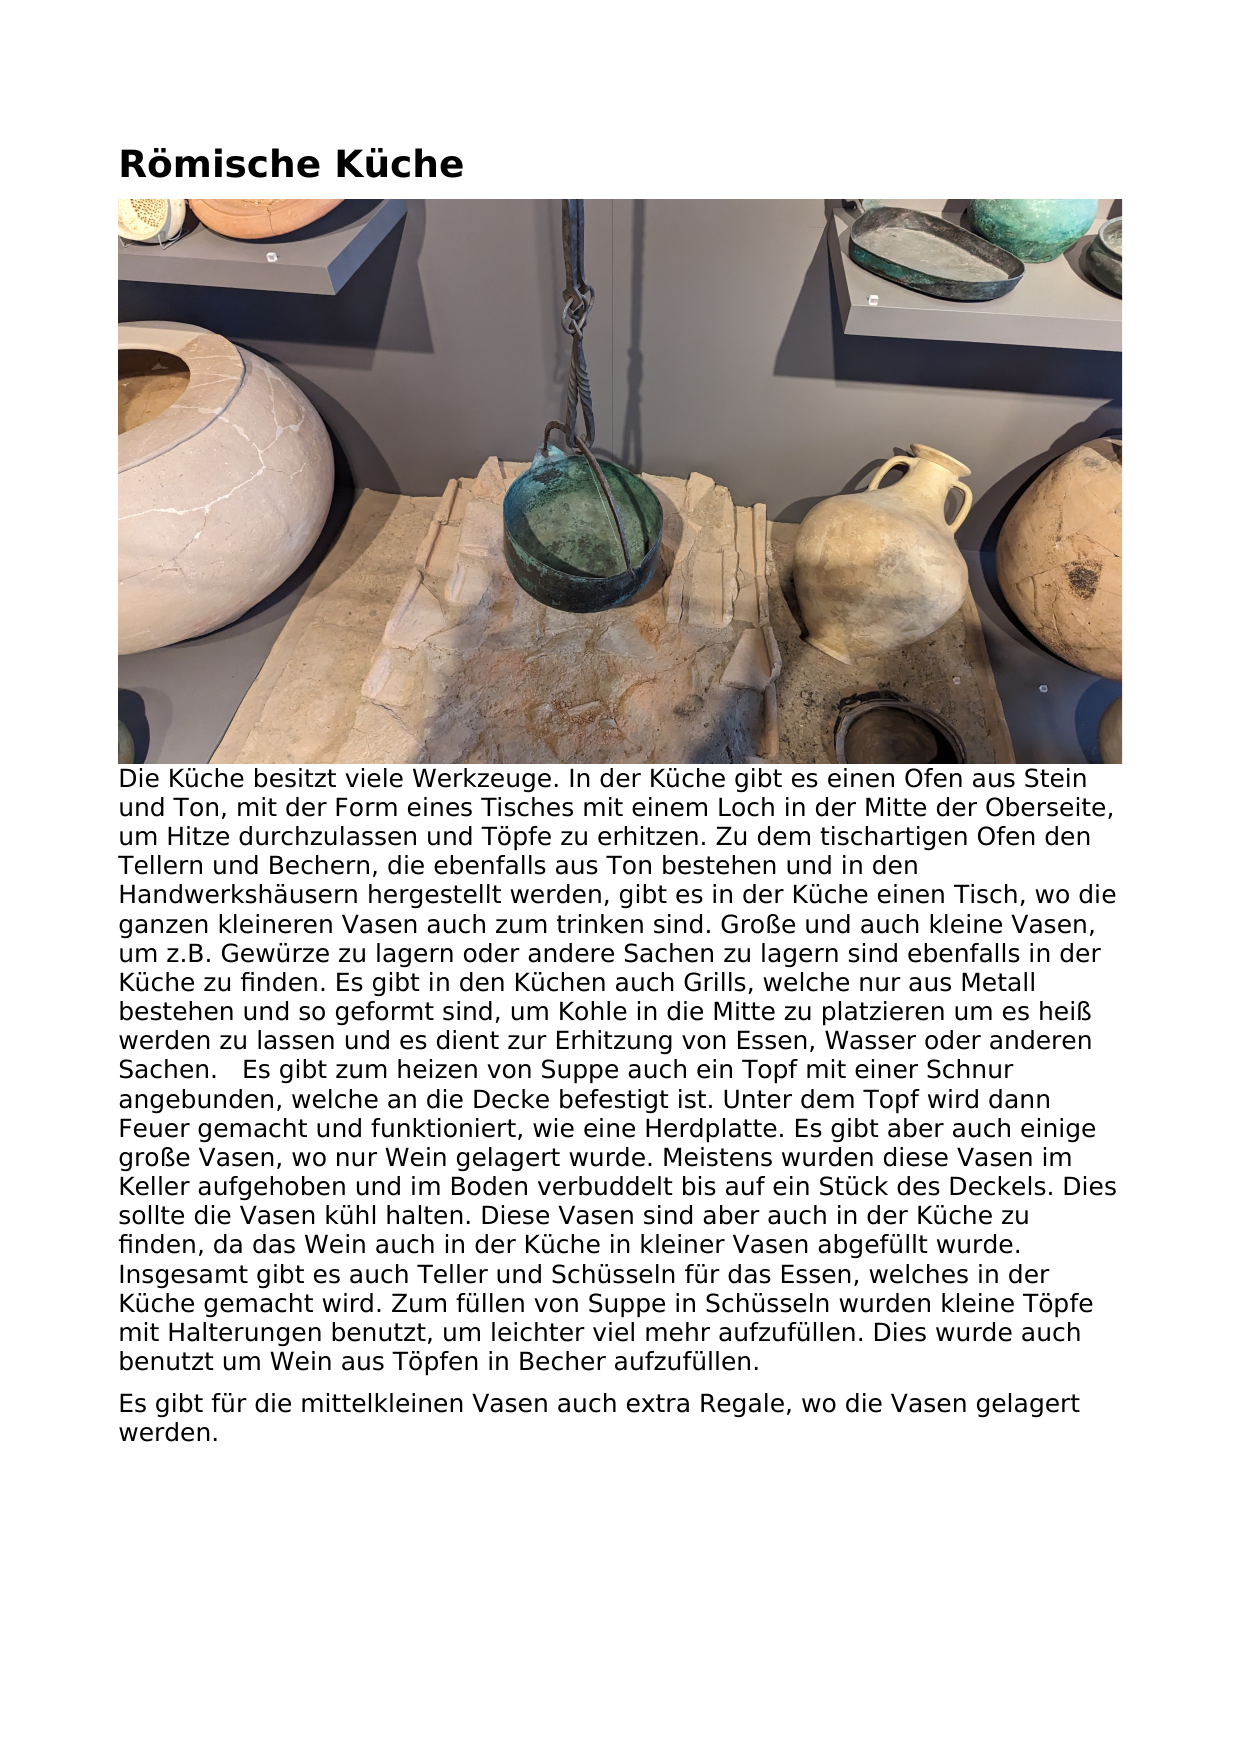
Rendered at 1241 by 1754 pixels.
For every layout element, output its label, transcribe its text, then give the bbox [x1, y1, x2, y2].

text Es gibt für die mittelkleinen Vasen auch extra Regale, wo die Vasen gelagert werden. [118, 1389, 1122, 1447]
text Die Küche besitzt viele Werkzeuge. In der Küche gibt es einen Ofen aus Stein und Ton, mit der Form eines Tisches mit einem Loch in der Mitte der Oberseite, um Hitze durchzulassen und Töpfe zu erhitzen. Zu dem tischartigen Ofen den Tellern und Bechern, die ebenfalls aus Ton bestehen und in den Handwerkshäusern hergestellt werden, gibt es in der Küche einen Tisch, wo die ganzen kleineren Vasen auch zum trinken sind. Große und auch kleine Vasen, um z.B. Gewürze zu lagern oder andere Sachen zu lagern sind ebenfalls in der Küche zu finden. Es gibt in den Küchen auch Grills, welche nur aus Metall bestehen und so geformt sind, um Kohle in die Mitte zu platzieren um es heiß werden zu lassen und es dient zur Erhitzung von Essen, Wasser oder anderen Sachen. Es gibt zum heizen von Suppe auch ein Topf mit einer Schnur angebunden, welche an die Decke befestigt ist. Unter dem Topf wird dann Feuer gemacht und funktioniert, wie eine Herdplatte. Es gibt aber auch einige große Vasen, wo nur Wein gelagert wurde. Meistens wurden diese Vasen im Keller aufgehoben und im Boden verbuddelt bis auf ein Stück des Deckels. Dies sollte die Vasen kühl halten. Diese Vasen sind aber auch in der Küche zu finden, da das Wein auch in der Küche in kleiner Vasen abgefüllt wurde. Insgesamt gibt es auch Teller und Schüsseln für das Essen, welches in der Küche gemacht wird. Zum füllen von Suppe in Schüsseln wurden kleine Töpfe mit Halterungen benutzt, um leichter viel mehr aufzufüllen. Dies wurde auch benutzt um Wein aus Töpfen in Becher aufzufüllen. [118, 764, 1122, 1376]
subtitle Römische Küche [118, 143, 1122, 187]
picture [118, 199, 1123, 764]
